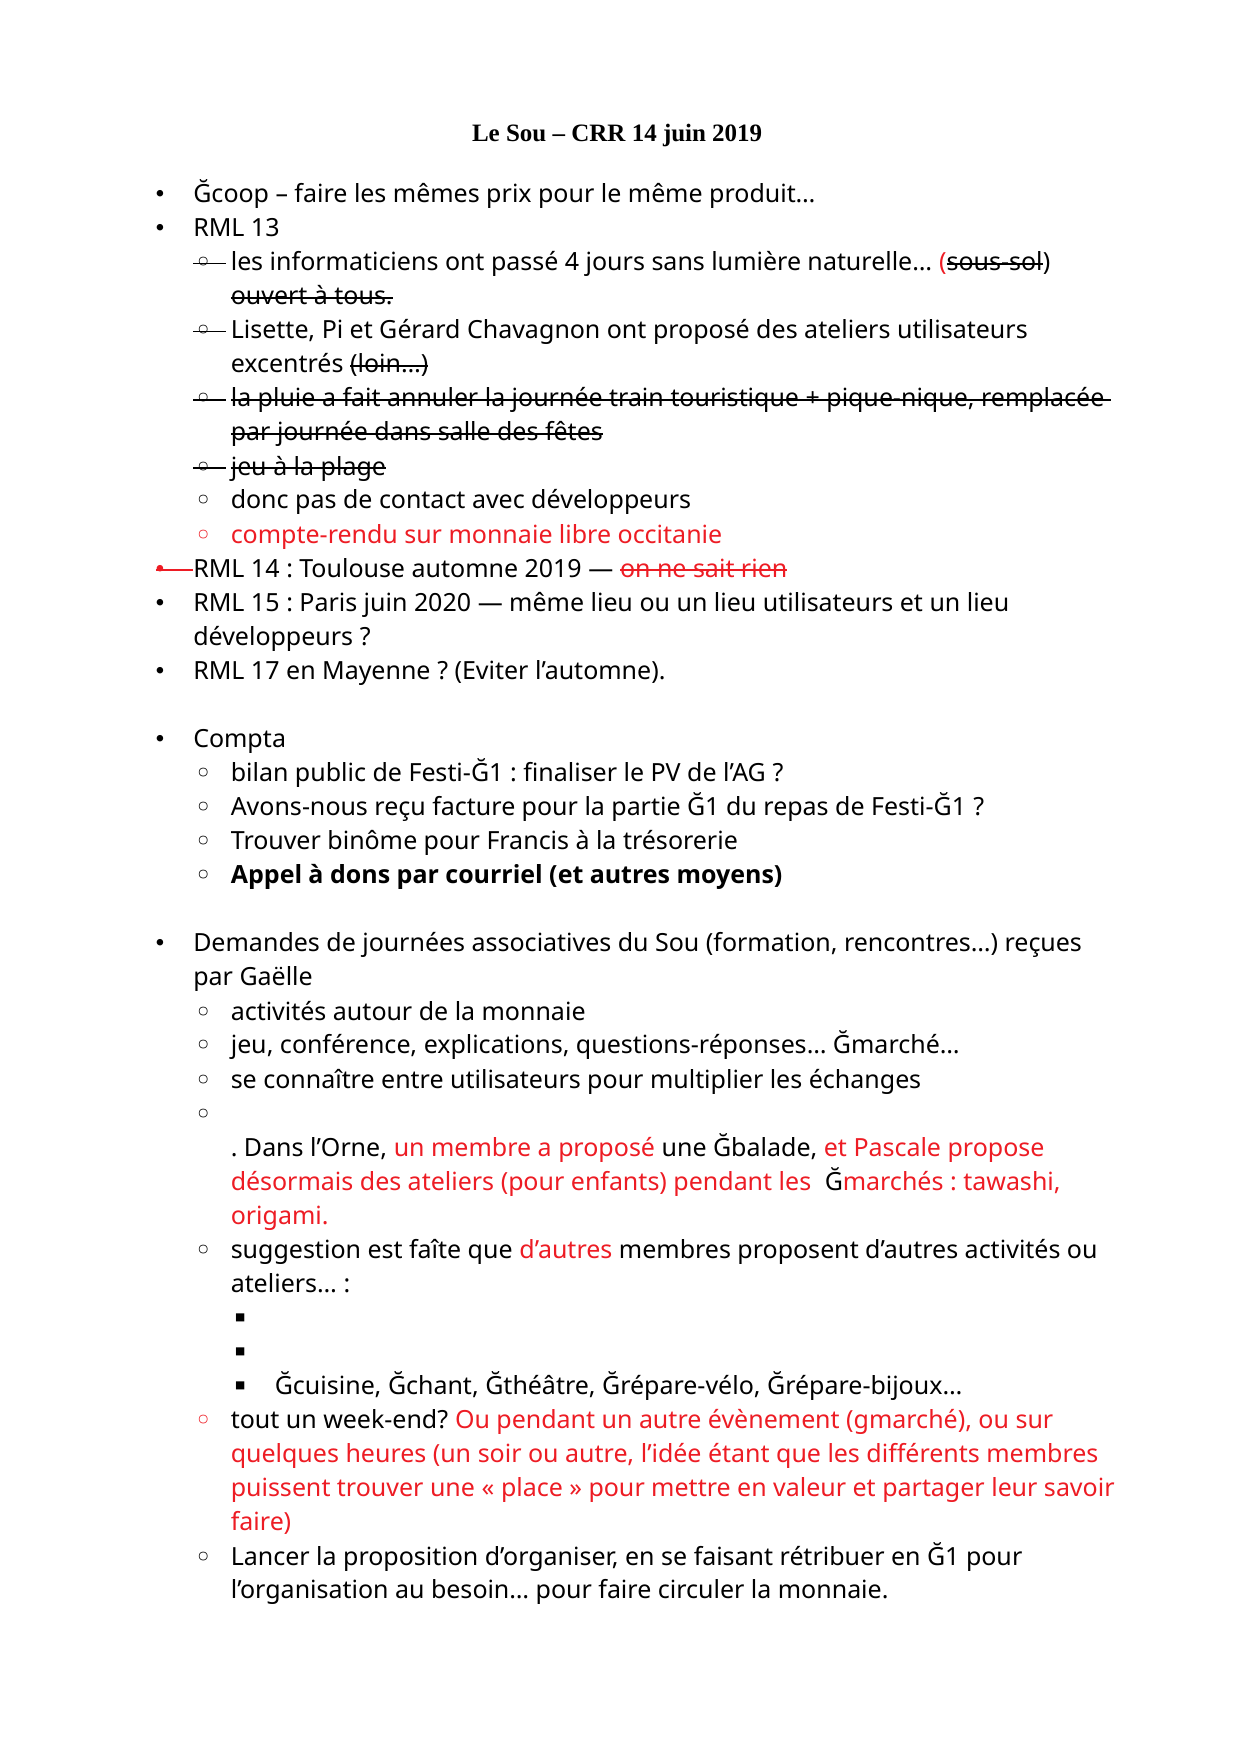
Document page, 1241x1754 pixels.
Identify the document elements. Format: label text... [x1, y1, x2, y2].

list RML 17 en Mayenne ? (Eviter l’automne). [156, 652, 1122, 687]
list Avons-nous reçu facture pour la partie Ğ1 du repas de Festi-Ğ1 ? [193, 789, 1122, 823]
list donc pas de contact avec développeurs [193, 482, 1122, 516]
list Trouver binôme pour Francis à la trésorerie [193, 823, 1122, 857]
list Ğcuisine, Ğchant, Ğthéâtre, Ğrépare-vélo, Ğrépare-bijoux… [231, 1368, 1122, 1402]
list Demandes de journées associatives du Sou (formation, rencontres…) reçues par Gaëlle [156, 925, 1122, 993]
list . Dans l’Orne, un membre a proposé une Ğbalade, et Pascale propose désormais des ateliers (pour enfants) pendant les Ğmarchés : tawashi, origami. [193, 1129, 1122, 1232]
list Ğcoop – faire les mêmes prix pour le même produit… [156, 176, 1122, 210]
list compte-rendu sur monnaie libre occitanie [193, 516, 1122, 550]
list suggestion est faîte que d’autres membres proposent d’autres activités ou ateliers… : [193, 1232, 1122, 1300]
list Lisette, Pi et Gérard Chavagnon ont proposé des ateliers utilisateurs excentrés (loin…) [193, 312, 1122, 380]
list se connaître entre utilisateurs pour multiplier les échanges [193, 1061, 1122, 1095]
list tout un week-end? Ou pendant un autre évènement (gmarché), ou sur quelques heures (un soir ou autre, l’idée étant que les différents membres puissent trouver une « place » pour mettre en valeur et partager leur savoir faire) [193, 1402, 1122, 1538]
list les informaticiens ont passé 4 jours sans lumière naturelle… (sous-sol) ouvert à tous. [193, 244, 1122, 312]
list jeu, conférence, explications, questions-réponses… Ğmarché… [193, 1027, 1122, 1061]
list RML 14 : Toulouse automne 2019 — on ne sait rien [156, 550, 1122, 584]
list RML 15 : Paris juin 2020 — même lieu ou un lieu utilisateurs et un lieu développeurs ? [156, 584, 1122, 652]
list la pluie a fait annuler la journée train touristique + pique-nique, remplacée par journée dans salle des fêtes [193, 380, 1122, 448]
list jeu à la plage [193, 448, 1122, 482]
list Lancer la proposition d’organiser, en se faisant rétribuer en Ğ1 pour l’organisation au besoin… pour faire circuler la monnaie. [193, 1538, 1122, 1606]
list RML 13 [156, 210, 1122, 244]
list Compta [156, 721, 1122, 755]
list bilan public de Festi-Ğ1 : finaliser le PV de l’AG ? [193, 755, 1122, 789]
list Appel à dons par courriel (et autres moyens) [193, 857, 1122, 891]
text Le Sou – CRR 14 juin 2019 [118, 118, 1122, 147]
list activités autour de la monnaie [193, 993, 1122, 1027]
